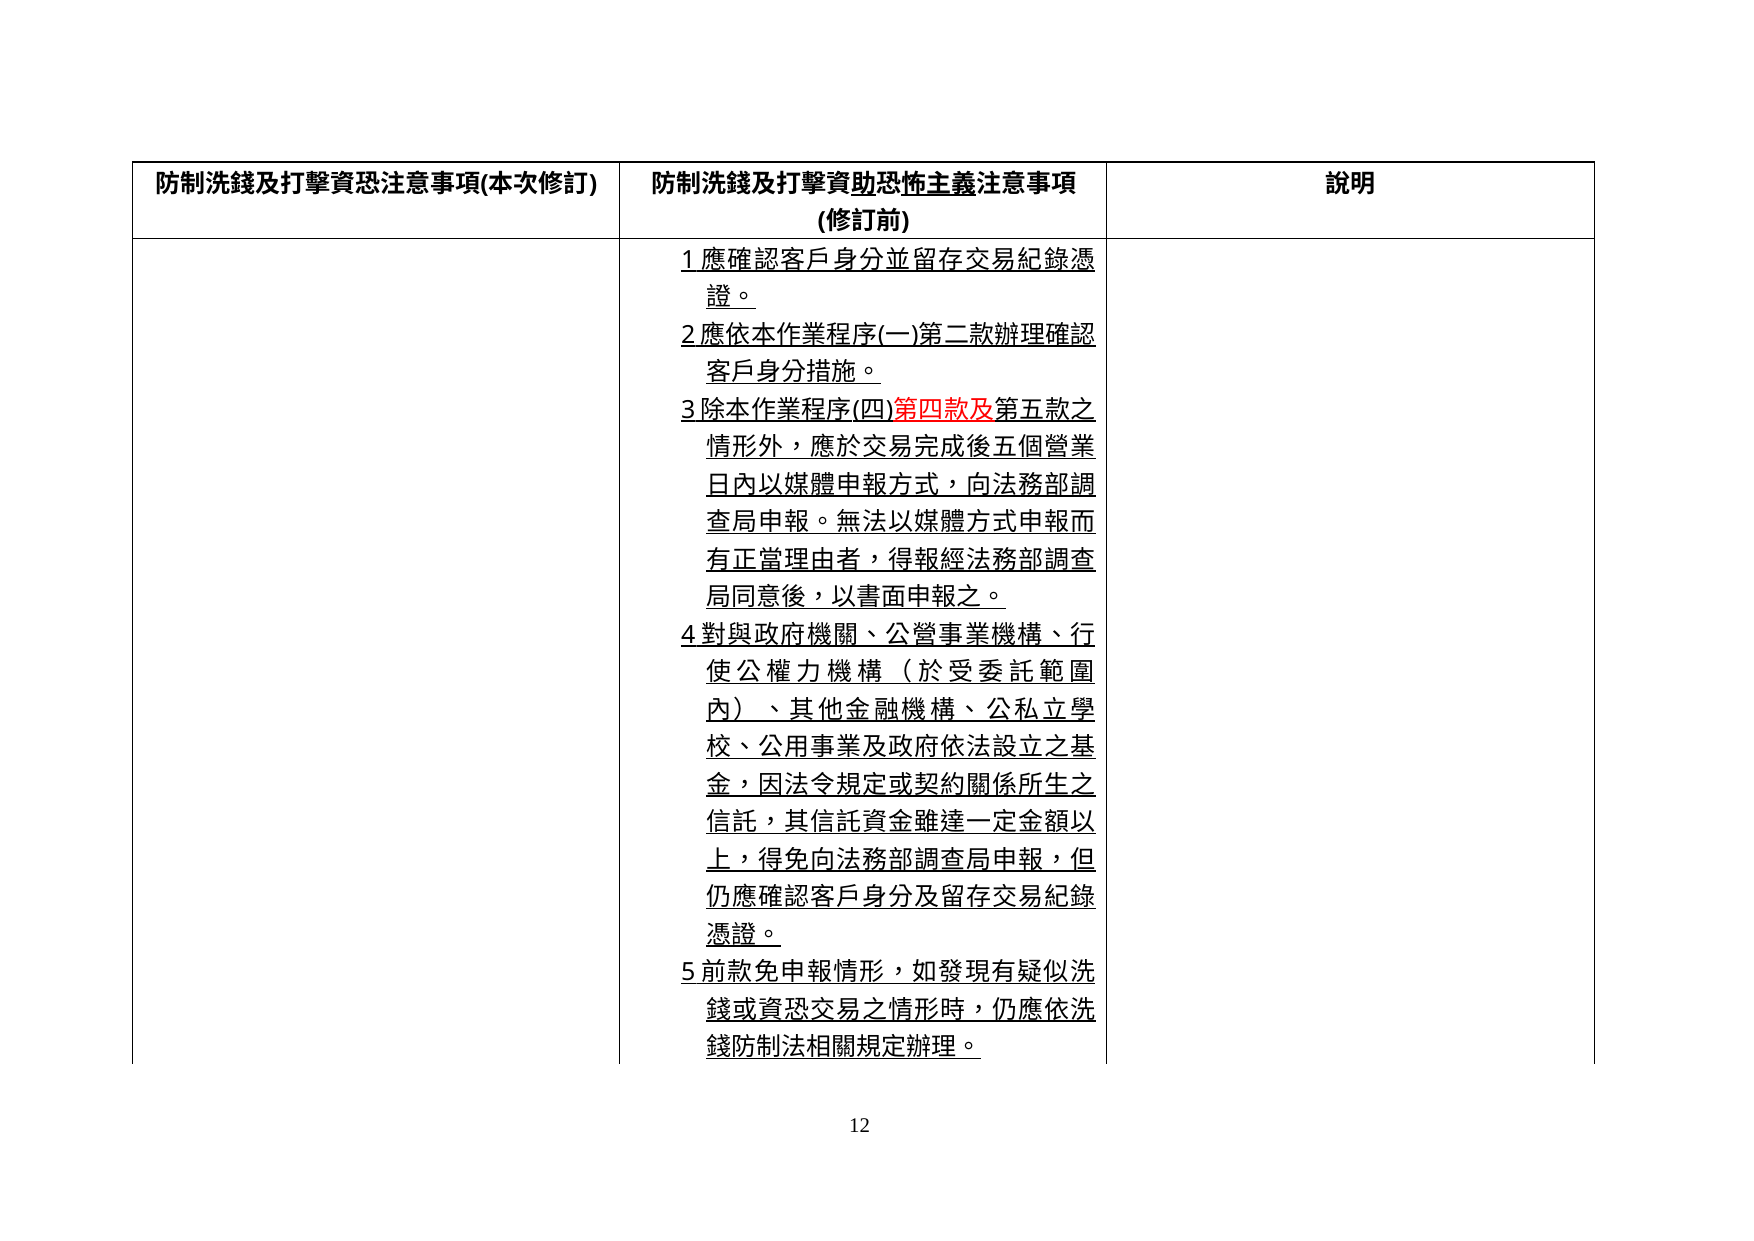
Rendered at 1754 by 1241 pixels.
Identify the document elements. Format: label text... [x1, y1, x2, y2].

table_cell [133, 239, 619, 1063]
table_cell [1107, 239, 1594, 1063]
table_header 防制洗錢及打擊資恐注意事項(本次修訂) [133, 163, 619, 237]
table_header 防制洗錢及打擊資助恐怖主義注意事項 (修訂前) [620, 163, 1106, 237]
table_header 說明 [1107, 163, 1594, 237]
